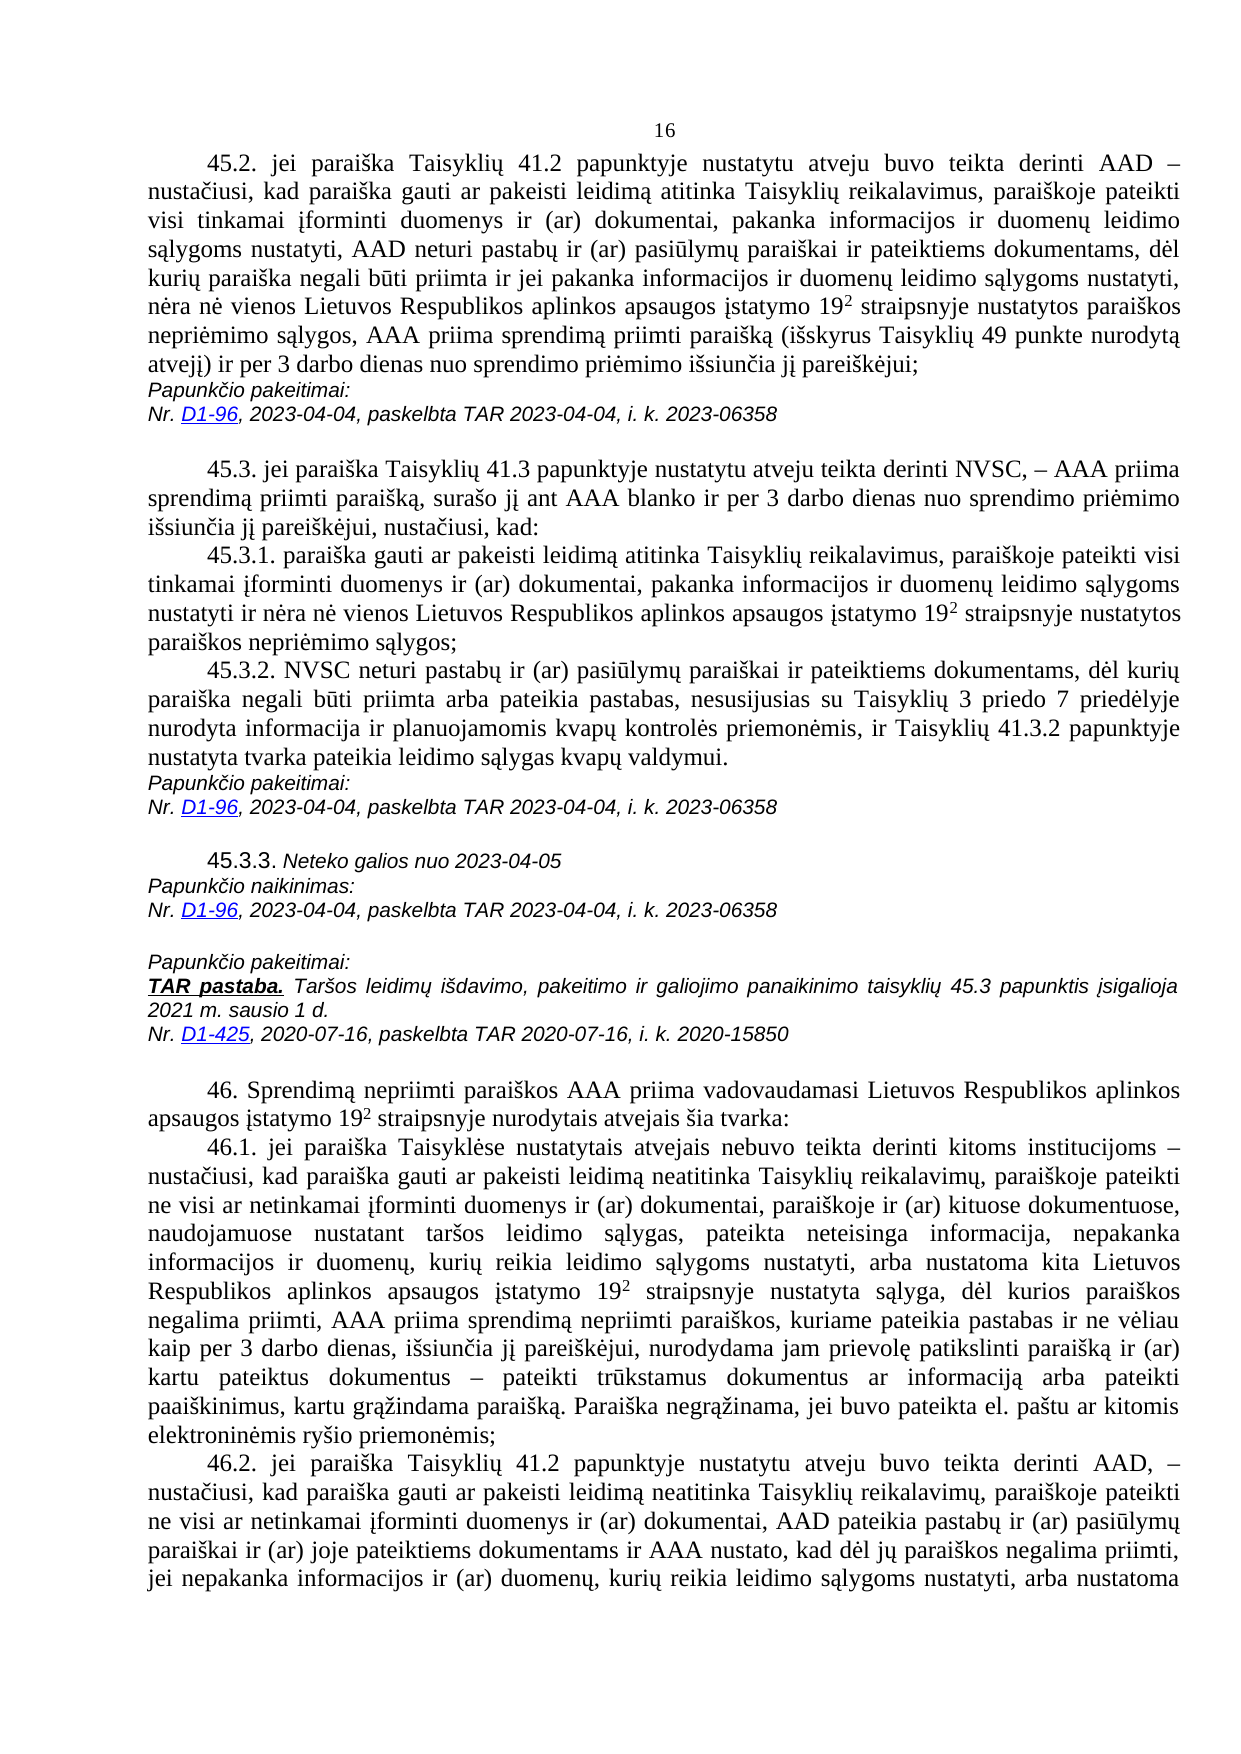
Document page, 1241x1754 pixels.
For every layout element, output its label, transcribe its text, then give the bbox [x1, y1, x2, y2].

text 45.3. jei paraiška Taisyklių 41.3 papunktyje nustatytu atveju teikta derinti NVSC, – AAA priima sprendimą priimti paraišką, surašo jį ant AAA blanko ir per 3 darbo dienas nuo sprendimo priėmimo išsiunčia jį pareiškėjui, nustačiusi, kad: [148, 454, 1181, 541]
text Nr. D1-96, 2023-04-04, paskelbta TAR 2023-04-04, i. k. 2023-06358 [148, 794, 1181, 818]
text Papunkčio pakeitimai: [148, 378, 1181, 402]
text Papunkčio pakeitimai: [148, 950, 1181, 974]
text 46. Sprendimą nepriimti paraiškos AAA priima vadovaudamasi Lietuvos Respublikos aplinkos apsaugos įstatymo 192 straipsnyje nurodytais atvejais šia tvarka: [148, 1075, 1181, 1132]
text 45.3.3. Neteko galios nuo 2023-04-05 [148, 847, 1181, 873]
text Nr. D1-96, 2023-04-04, paskelbta TAR 2023-04-04, i. k. 2023-06358 [148, 402, 1181, 426]
text Nr. D1-96, 2023-04-04, paskelbta TAR 2023-04-04, i. k. 2023-06358 [148, 897, 1181, 921]
text 46.1. jei paraiška Taisyklėse nustatytais atvejais nebuvo teikta derinti kitoms institucijoms – nustačiusi, kad paraiška gauti ar pakeisti leidimą neatitinka Taisyklių reikalavimų, paraiškoje pateikti ne visi ar netinkamai įforminti duomenys ir (ar) dokumentai, paraiškoje ir (ar) kituose dokumentuose, naudojamuose nustatant taršos leidimo sąlygas, pateikta neteisinga informacija, nepakanka informacijos ir duomenų, kurių reikia leidimo sąlygoms nustatyti, arba nustatoma kita Lietuvos Respublikos aplinkos apsaugos įstatymo 192 straipsnyje nustatyta sąlyga, dėl kurios paraiškos negalima priimti, AAA priima sprendimą nepriimti paraiškos, kuriame pateikia pastabas ir ne vėliau kaip per 3 darbo dienas, išsiunčia jį pareiškėjui, nurodydama jam prievolę patikslinti paraišką ir (ar) kartu pateiktus dokumentus – pateikti trūkstamus dokumentus ar informaciją arba pateikti paaiškinimus, kartu grąžindama paraišką. Paraiška negrąžinama, jei buvo pateikta el. paštu ar kitomis elektroninėmis ryšio priemonėmis; [148, 1132, 1181, 1448]
text Papunkčio pakeitimai: [148, 771, 1181, 794]
text Nr. D1-425, 2020-07-16, paskelbta TAR 2020-07-16, i. k. 2020-15850 [148, 1022, 1181, 1046]
text 45.3.1. paraiška gauti ar pakeisti leidimą atitinka Taisyklių reikalavimus, paraiškoje pateikti visi tinkamai įforminti duomenys ir (ar) dokumentai, pakanka informacijos ir duomenų leidimo sąlygoms nustatyti ir nėra nė vienos Lietuvos Respublikos aplinkos apsaugos įstatymo 192 straipsnyje nustatytos paraiškos nepriėmimo sąlygos; [148, 541, 1181, 656]
text 45.3.2. NVSC neturi pastabų ir (ar) pasiūlymų paraiškai ir pateiktiems dokumentams, dėl kurių paraiška negali būti priimta arba pateikia pastabas, nesusijusias su Taisyklių 3 priedo 7 priedėlyje nurodyta informacija ir planuojamomis kvapų kontrolės priemonėmis, ir Taisyklių 41.3.2 papunktyje nustatyta tvarka pateikia leidimo sąlygas kvapų valdymui. [148, 656, 1181, 771]
text 46.2. jei paraiška Taisyklių 41.2 papunktyje nustatytu atveju buvo teikta derinti AAD, – nustačiusi, kad paraiška gauti ar pakeisti leidimą neatitinka Taisyklių reikalavimų, paraiškoje pateikti ne visi ar netinkamai įforminti duomenys ir (ar) dokumentai, AAD pateikia pastabų ir (ar) pasiūlymų paraiškai ir (ar) joje pateiktiems dokumentams ir AAA nustato, kad dėl jų paraiškos negalima priimti, jei nepakanka informacijos ir (ar) duomenų, kurių reikia leidimo sąlygoms nustatyti, arba nustatoma [148, 1448, 1181, 1592]
text 45.2. jei paraiška Taisyklių 41.2 papunktyje nustatytu atveju buvo teikta derinti AAD – nustačiusi, kad paraiška gauti ar pakeisti leidimą atitinka Taisyklių reikalavimus, paraiškoje pateikti visi tinkamai įforminti duomenys ir (ar) dokumentai, pakanka informacijos ir duomenų leidimo sąlygoms nustatyti, AAD neturi pastabų ir (ar) pasiūlymų paraiškai ir pateiktiems dokumentams, dėl kurių paraiška negali būti priimta ir jei pakanka informacijos ir duomenų leidimo sąlygoms nustatyti, nėra nė vienos Lietuvos Respublikos aplinkos apsaugos įstatymo 192 straipsnyje nustatytos paraiškos nepriėmimo sąlygos, AAA priima sprendimą priimti paraišką (išskyrus Taisyklių 49 punkte nurodytą atvejį) ir per 3 darbo dienas nuo sprendimo priėmimo išsiunčia jį pareiškėjui; [148, 148, 1181, 378]
text TAR pastaba. Taršos leidimų išdavimo, pakeitimo ir galiojimo panaikinimo taisyklių 45.3 papunktis įsigalioja 2021 m. sausio 1 d. [148, 974, 1181, 1022]
text Papunkčio naikinimas: [148, 873, 1181, 897]
